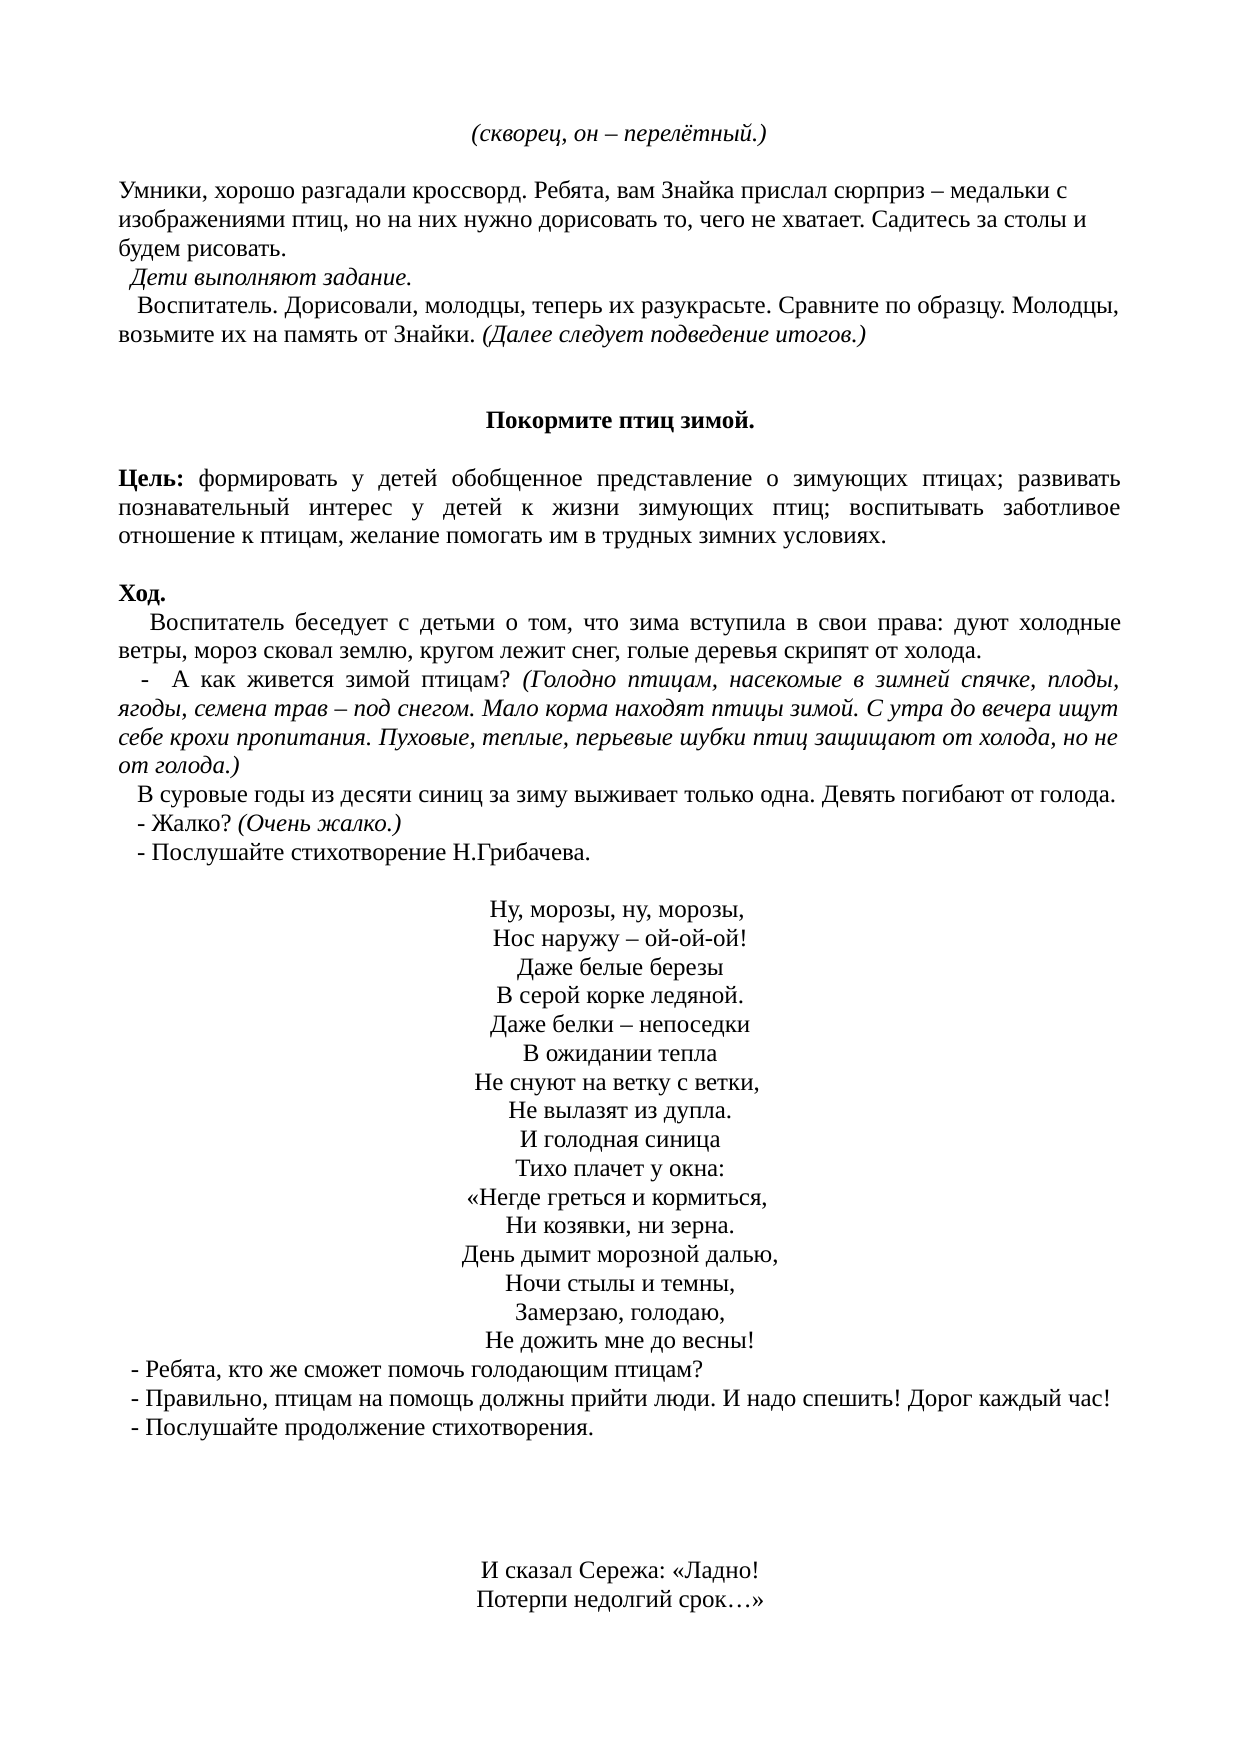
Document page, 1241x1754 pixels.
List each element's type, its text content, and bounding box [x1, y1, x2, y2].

text Ночи стылы и темны, [118, 1268, 1122, 1297]
text Воспитатель беседует с детьми о том, что зима вступила в свои права: дуют холодные ветры, мороз сковал землю, кругом лежит снег, голые деревья скрипят от холода. [118, 607, 1122, 664]
text Ход. [118, 578, 1122, 607]
text В суровые годы из десяти синиц за зиму выживает только одна. Девять погибают от голода. [118, 779, 1122, 808]
text Не снуют на ветку с ветки, [118, 1067, 1122, 1096]
text Воспитатель. Дорисовали, молодцы, теперь их разукрасьте. Сравните по образцу. Молодцы, возьмите их на память от Знайки. (Далее следует подведение итогов.) [118, 291, 1122, 348]
text - Послушайте продолжение стихотворения. [118, 1412, 1122, 1441]
text Замерзаю, голодаю, [118, 1297, 1122, 1326]
text - А как живется зимой птицам? (Голодно птицам, насекомые в зимней спячке, плоды, ягоды, семена трав – под снегом. Мало корма находят птицы зимой. С утра до вечера ищут себе крохи пропитания. Пуховые, теплые, перьевые шубки птиц защищают от холода, но не от голода.) [118, 664, 1122, 779]
text Потерпи недолгий срок…» [118, 1584, 1122, 1613]
text Не вылазят из дупла. [118, 1096, 1122, 1124]
text - Послушайте стихотворение Н.Грибачева. [118, 837, 1122, 866]
text Умники, хорошо разгадали кроссворд. Ребята, вам Знайка прислал сюрприз – медальки с изображениями птиц, но на них нужно дорисовать то, чего не хватает. Садитесь за столы и будем рисовать. [118, 176, 1122, 262]
text Цель: формировать у детей обобщенное представление о зимующих птицах; развивать познавательный интерес у детей к жизни зимующих птиц; воспитывать заботливое отношение к птицам, желание помогать им в трудных зимних условиях. [118, 463, 1122, 549]
text «Негде греться и кормиться, [118, 1182, 1122, 1211]
text Дети выполняют задание. [118, 262, 1122, 291]
text Нос наружу – ой-ой-ой! [118, 923, 1122, 952]
text Даже белые березы [118, 952, 1122, 981]
text - Правильно, птицам на помощь должны прийти люди. И надо спешить! Дорог каждый час! [118, 1383, 1122, 1412]
text Ну, морозы, ну, морозы, [118, 894, 1122, 923]
text Ни козявки, ни зерна. [118, 1211, 1122, 1239]
text Покормите птиц зимой. [118, 406, 1122, 434]
text В ожидании тепла [118, 1038, 1122, 1067]
text День дымит морозной далью, [118, 1239, 1122, 1268]
text (скворец, он – перелётный.) [118, 118, 1122, 147]
text В серой корке ледяной. [118, 981, 1122, 1009]
text И сказал Сережа: «Ладно! [118, 1556, 1122, 1584]
text Даже белки – непоседки [118, 1009, 1122, 1038]
text Не дожить мне до весны! [118, 1326, 1122, 1354]
text И голодная синица [118, 1124, 1122, 1153]
text - Жалко? (Очень жалко.) [118, 808, 1122, 837]
text - Ребята, кто же сможет помочь голодающим птицам? [118, 1354, 1122, 1383]
text Тихо плачет у окна: [118, 1153, 1122, 1182]
